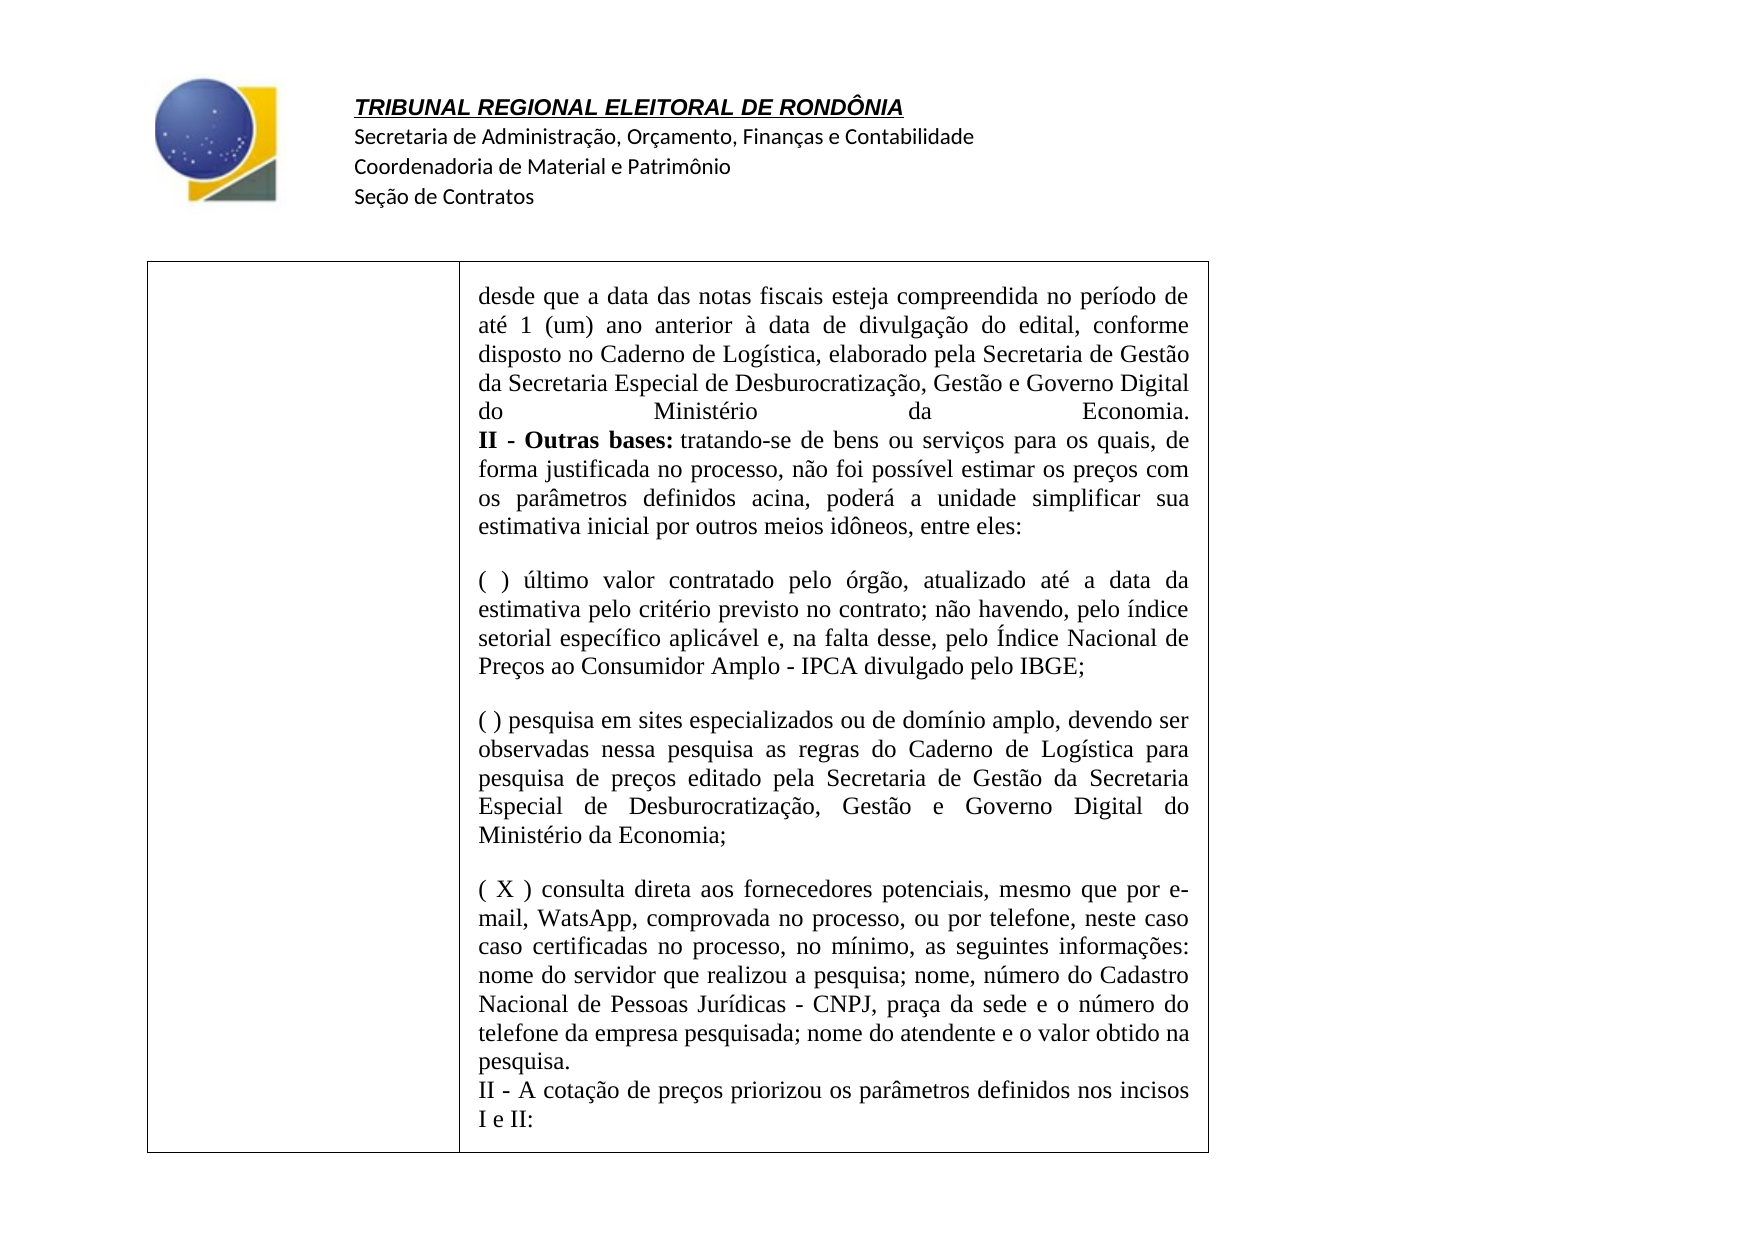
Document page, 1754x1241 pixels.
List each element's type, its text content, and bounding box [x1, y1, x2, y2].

table_cell desde que a data das notas fiscais esteja compreendida no período de até 1 (um) ano anterior à data de divulgação do edital, conforme disposto no Caderno de Logística, elaborado pela Secretaria de Gestão da Secretaria Especial de Desburocratização, Gestão e Governo Digital do Ministério da Economia. II - Outras bases: tratando-se de bens ou serviços para os quais, de forma justificada no processo, não foi possível estimar os preços com os parâmetros definidos acina, poderá a unidade simplificar sua estimativa inicial por outros meios idôneos, entre eles: ( ) último valor contratado pelo órgão, atualizado até a data da estimativa pelo critério previsto no contrato; não havendo, pelo índice setorial específico aplicável e, na falta desse, pelo Índice Nacional de Preços ao Consumidor Amplo - IPCA divulgado pelo IBGE; ( ) pesquisa em sites especializados ou de domínio amplo, devendo ser observadas nessa pesquisa as regras do Caderno de Logística para pesquisa de preços editado pela Secretaria de Gestão da Secretaria Especial de Desburocratização, Gestão e Governo Digital do Ministério da Economia; ( X ) consulta direta aos fornecedores potenciais, mesmo que por e-mail, WatsApp, comprovada no processo, ou por telefone, neste caso caso certificadas no processo, no mínimo, as seguintes informações: nome do servidor que realizou a pesquisa; nome, número do Cadastro Nacional de Pessoas Jurídicas - CNPJ, praça da sede e o número do telefone da empresa pesquisada; nome do atendente e o valor obtido na pesquisa. II - A cotação de preços priorizou os parâmetros definidos nos incisos I e II: [460, 262, 1208, 1151]
table_cell [148, 262, 459, 1151]
